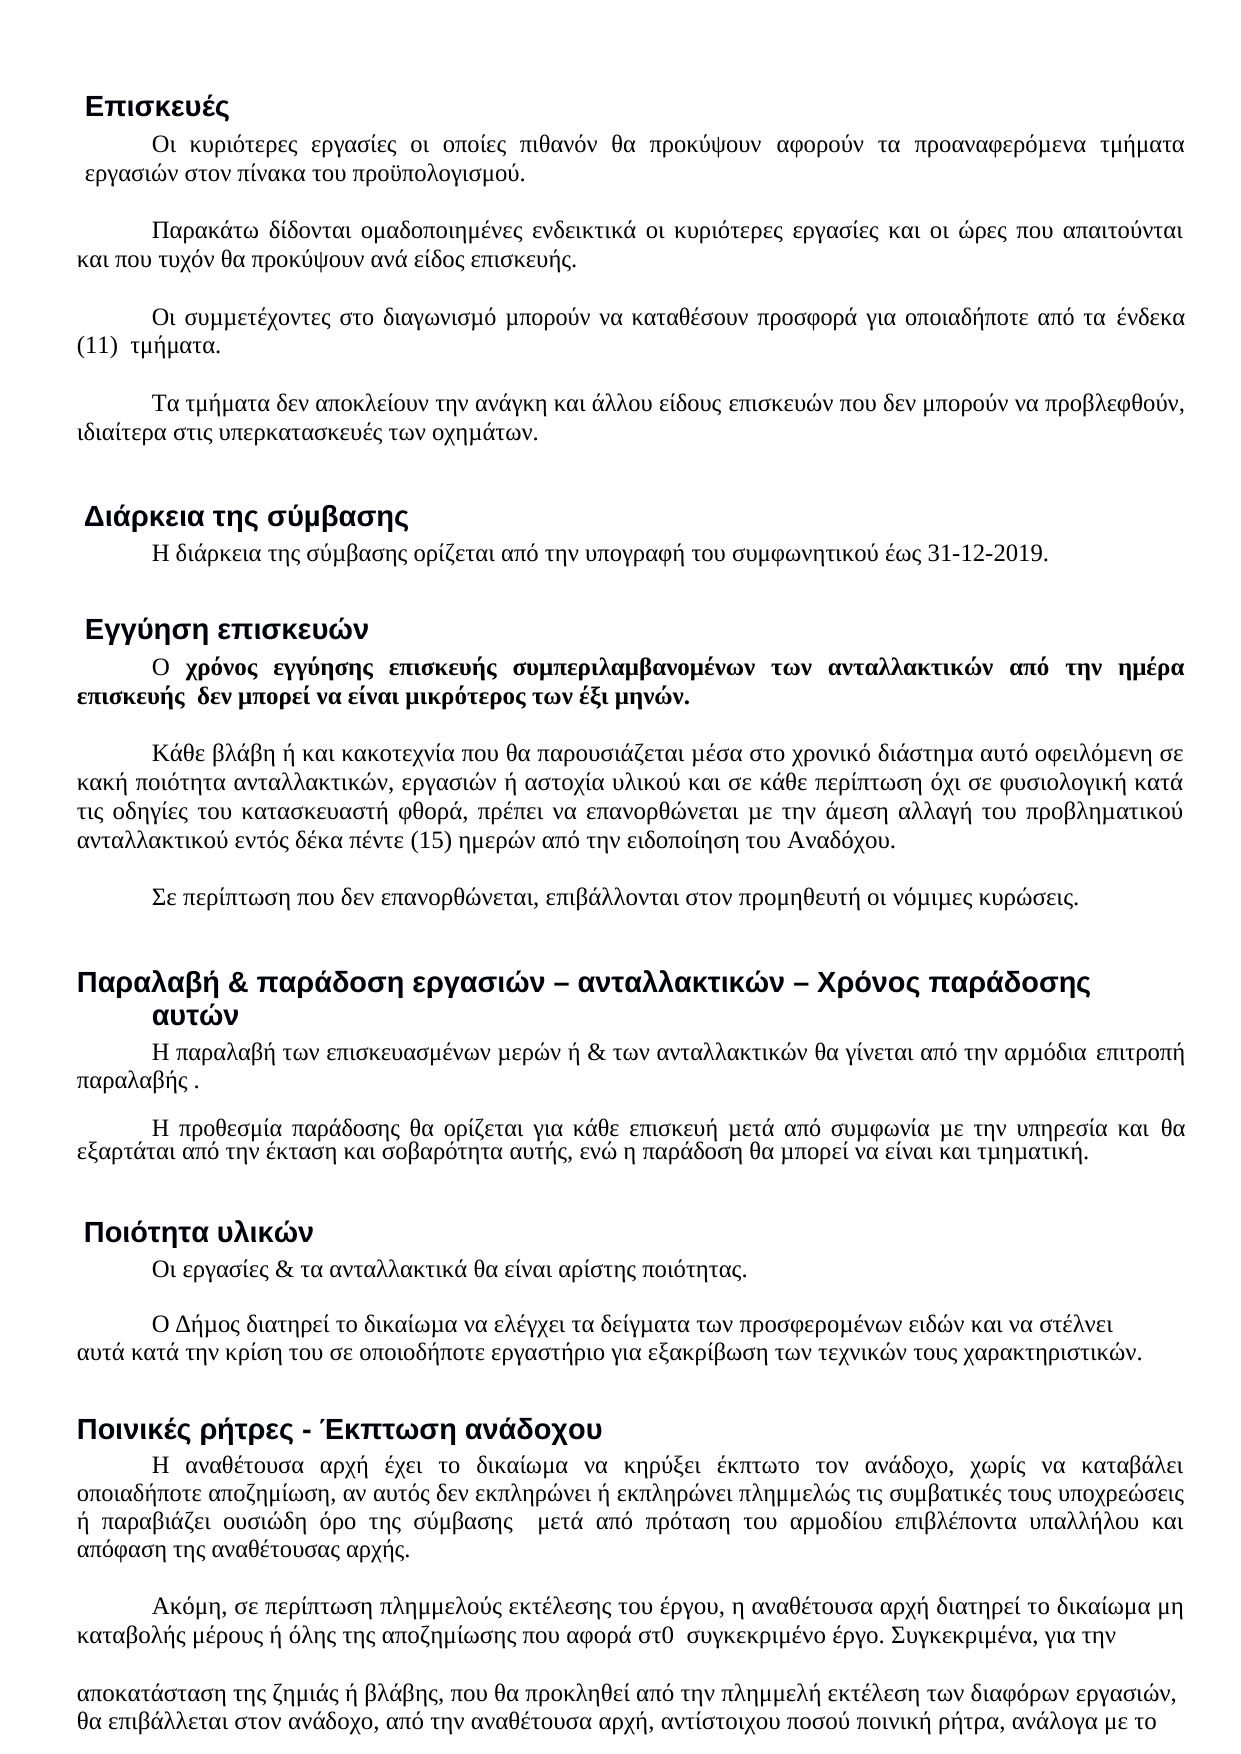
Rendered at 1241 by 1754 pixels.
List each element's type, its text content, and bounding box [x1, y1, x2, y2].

text ΠΟΣ [0, 44, 1185, 64]
text Η διάρκεια της σύµβασης ορίζεται από την υπογραφή του συμφωνητικού έως 31-12-2019. [77, 539, 1185, 567]
text Παρακάτω δίδονται ομαδοποιημένες ενδεικτικά οι κυριότερες εργασίες και οι ώρες που απαιτούνται και που τυχόν θα προκύψουν ανά είδος επισκευής. [77, 215, 1185, 273]
subtitle Επισκευές [77, 89, 1185, 123]
text Η προθεσμία παράδοσης θα ορίζεται για κάθε επισκευή µετά από συµφωνία µε την υπηρεσία και θα εξαρτάται από την έκταση και σοβαρότητα αυτής, ενώ η παράδοση θα µπορεί να είναι και τµηµατική. [77, 1117, 1185, 1164]
text Τα τμήματα δεν αποκλείουν την ανάγκη και άλλου είδους επισκευών που δεν μπορούν να προβλεφθούν, ιδιαίτερα στις υπερκατασκευές των οχηµάτων. [77, 388, 1185, 445]
subtitle Ποιότητα υλικών [77, 1215, 1185, 1249]
text Η παραλαβή των επισκευασμένων µερών ή & των ανταλλακτικών θα γίνεται από την αρµόδια επιτροπή παραλαβής . [77, 1038, 1185, 1094]
text αυτά κατά την κρίση του σε οποιοδήποτε εργαστήριο για εξακρίβωση των τεχνικών τους χαρακτηριστικών. [77, 1338, 1185, 1366]
subtitle Διάρκεια της σύµβασης [77, 499, 1185, 533]
text Σε περίπτωση που δεν επανορθώνεται, επιβάλλονται στον προμηθευτή οι νόµιµες κυρώσεις. [77, 882, 1185, 911]
text Κάθε βλάβη ή και κακοτεχνία που θα παρουσιάζεται µέσα στο χρονικό διάστηµα αυτό οφειλόµενη σε κακή ποιότητα ανταλλακτικών, εργασιών ή αστοχία υλικού και σε κάθε περίπτωση όχι σε φυσιολογική κατά τις οδηγίες του κατασκευαστή φθορά, πρέπει να επανορθώνεται µε την άμεση αλλαγή του προβληµατικού ανταλλακτικού εντός δέκα πέντε (15) ημερών από την ειδοποίηση του Αναδόχου. [77, 738, 1185, 853]
text Ο ∆ήµος διατηρεί το δικαίωµα να ελέγχει τα δείγµατα των προσφεροµένων ειδών και να στέλνει [77, 1311, 1185, 1338]
text Ακόμη, σε περίπτωση πλημμελούς εκτέλεσης του έργου, η αναθέτουσα αρχή διατηρεί το δικαίωμα μη καταβολής μέρους ή όλης της αποζημίωσης που αφορά στ0 συγκεκριμένο έργο. Συγκεκριμένα, για την [77, 1591, 1185, 1649]
text Η αναθέτουσα αρχή έχει το δικαίωμα να κηρύξει έκπτωτο τον ανάδοχο, χωρίς να καταβάλει οποιαδήποτε αποζημίωση, αν αυτός δεν εκπληρώνει ή εκπληρώνει πλημμελώς τις συμβατικές τους υποχρεώσεις ή παραβιάζει ουσιώδη όρο της σύμβασης μετά από πρόταση του αρμοδίου επιβλέποντα υπαλλήλου και απόφαση της αναθέτουσας αρχής. [77, 1451, 1185, 1563]
text Οι κυριότερες εργασίες οι οποίες πιθανόν θα προκύψουν αφορούν τα προαναφερόµενα τμήματα εργασιών στον πίνακα του προϋπολογισμού. [84, 129, 1185, 187]
subtitle Εγγύηση επισκευών [77, 612, 1185, 646]
text Ο χρόνος εγγύησης επισκευής συμπεριλαμβανομένων των ανταλλακτικών από την ημέρα επισκευής δεν μπορεί να είναι μικρότερος των έξι μηνών. [77, 652, 1185, 710]
text θα επιβάλλεται στον ανάδοχο, από την αναθέτουσα αρχή, αντίστοιχου ποσού ποινική ρήτρα, ανάλογα με το [77, 1706, 1185, 1735]
subtitle Παραλαβή & παράδοση εργασιών – ανταλλακτικών – Χρόνος παράδοσης αυτών [77, 965, 1185, 1032]
text Οι συµµετέχοντες στο διαγωνισµό µπορούν να καταθέσουν προσφορά για οποιαδήποτε από τα ένδεκα (11) τμήματα. [77, 302, 1185, 359]
text Οι εργασίες & τα ανταλλακτικά θα είναι αρίστης ποιότητας. [77, 1255, 1185, 1283]
subtitle Ποινικές ρήτρες - Έκπτωση ανάδοχου [77, 1412, 1185, 1445]
text αποκατάσταση της ζημιάς ή βλάβης, που θα προκληθεί από την πλημμελή εκτέλεση των διαφόρων εργασιών, [77, 1678, 1185, 1706]
